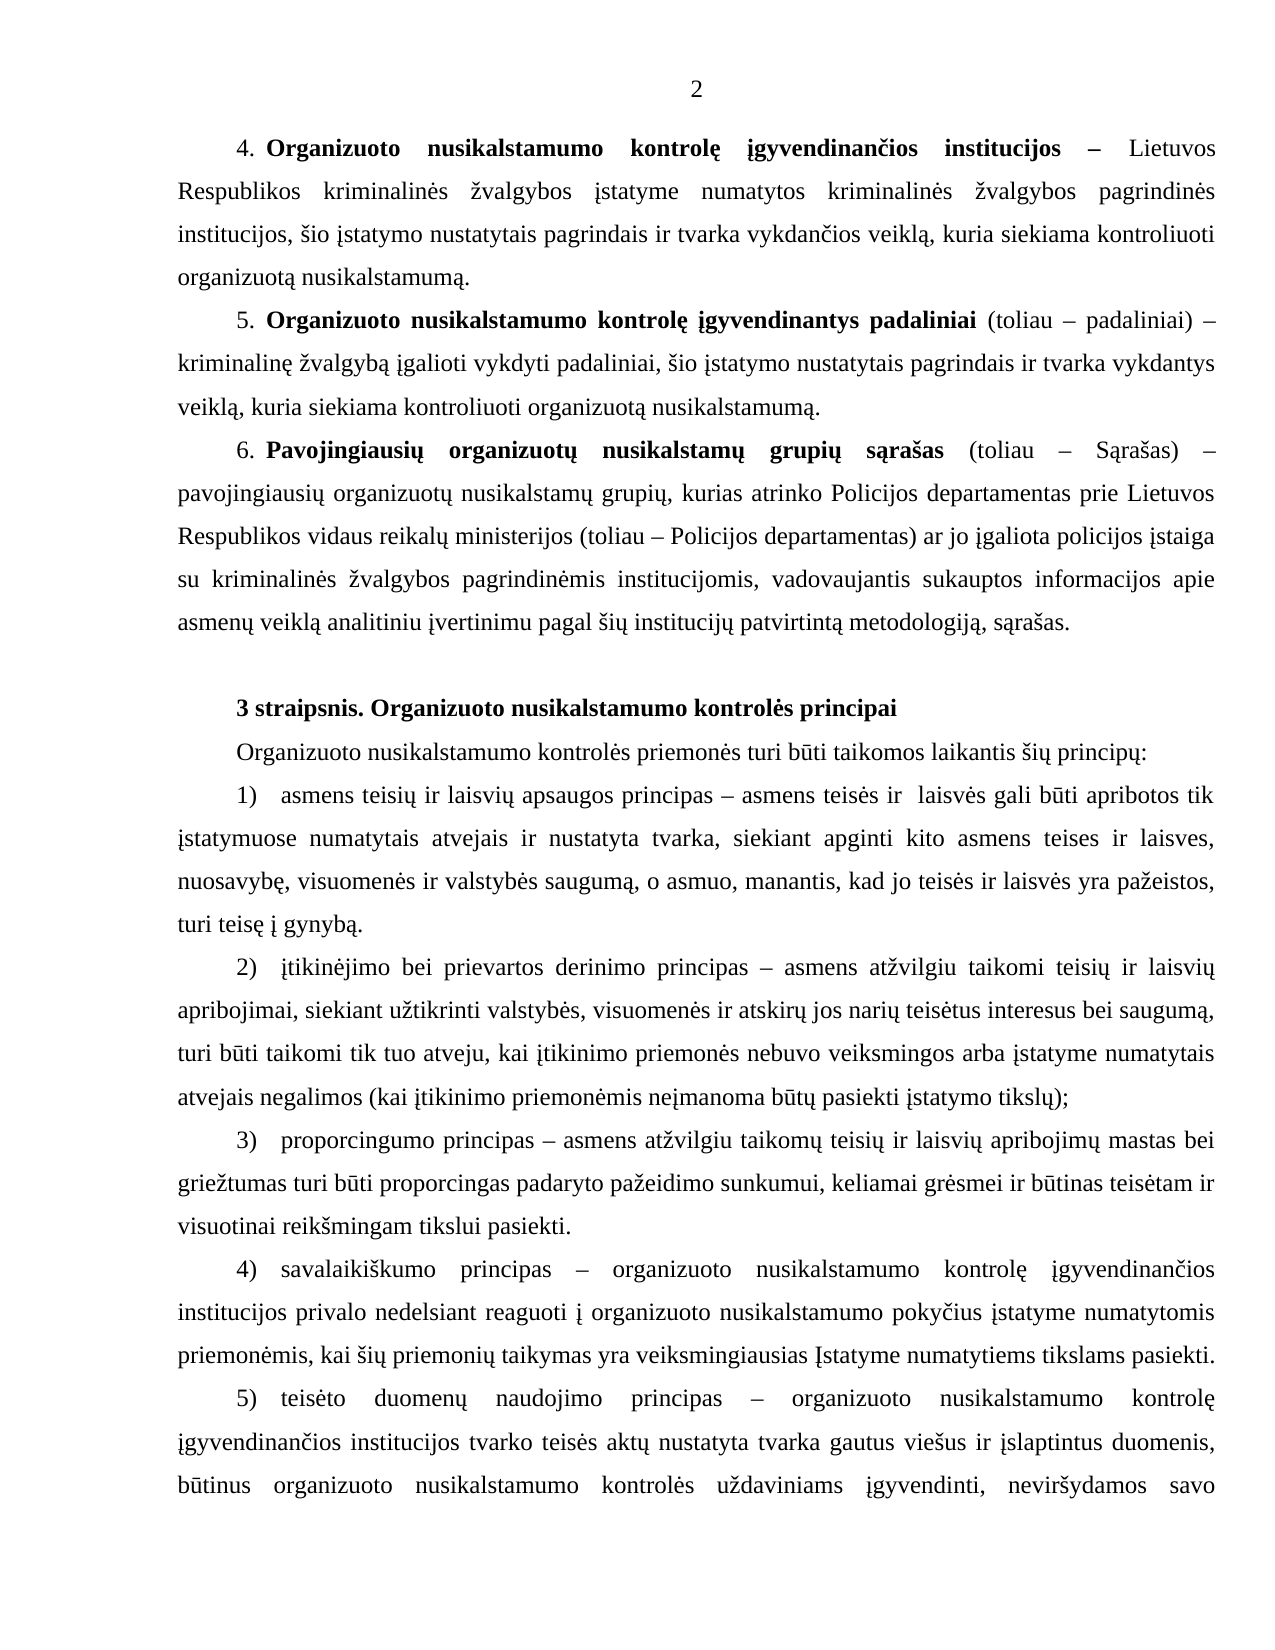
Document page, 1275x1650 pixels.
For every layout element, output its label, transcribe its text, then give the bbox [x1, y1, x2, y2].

text 2) įtikinėjimo bei prievartos derinimo principas – asmens atžvilgiu taikomi teisių ir laisvių apribojimai, siekiant užtikrinti valstybės, visuomenės ir atskirų jos narių teisėtus interesus bei saugumą, turi būti taikomi tik tuo atveju, kai įtikinimo priemonės nebuvo veiksmingos arba įstatyme numatytais atvejais negalimos (kai įtikinimo priemonėmis neįmanoma būtų pasiekti įstatymo tikslų); [177, 952, 1216, 1110]
text 5) teisėto duomenų naudojimo principas – organizuoto nusikalstamumo kontrolę įgyvendinančios institucijos tvarko teisės aktų nustatyta tvarka gautus viešus ir įslaptintus duomenis, būtinus organizuoto nusikalstamumo kontrolės uždaviniams įgyvendinti, neviršydamos savo [177, 1383, 1216, 1498]
text Organizuoto nusikalstamumo kontrolės priemonės turi būti taikomos laikantis šių principų: [177, 737, 1216, 765]
text 6. Pavojingiausių organizuotų nusikalstamų grupių sąrašas (toliau – Sąrašas) –pavojingiausių organizuotų nusikalstamų grupių, kurias atrinko Policijos departamentas prie Lietuvos Respublikos vidaus reikalų ministerijos (toliau – Policijos departamentas) ar jo įgaliota policijos įstaiga su kriminalinės žvalgybos pagrindinėmis institucijomis, vadovaujantis sukauptos informacijos apie asmenų veiklą analitiniu įvertinimu pagal šių institucijų patvirtintą metodologiją, sąrašas. [177, 435, 1216, 636]
text 5. Organizuoto nusikalstamumo kontrolę įgyvendinantys padaliniai (toliau – padaliniai) – kriminalinę žvalgybą įgalioti vykdyti padaliniai, šio įstatymo nustatytais pagrindais ir tvarka vykdantys veiklą, kuria siekiama kontroliuoti organizuotą nusikalstamumą. [177, 305, 1216, 420]
text 3) proporcingumo principas – asmens atžvilgiu taikomų teisių ir laisvių apribojimų mastas bei griežtumas turi būti proporcingas padaryto pažeidimo sunkumui, keliamai grėsmei ir būtinas teisėtam ir visuotinai reikšmingam tikslui pasiekti. [177, 1125, 1216, 1240]
text 3 straipsnis. Organizuoto nusikalstamumo kontrolės principai [177, 693, 1216, 722]
text 4) savalaikiškumo principas – organizuoto nusikalstamumo kontrolę įgyvendinančios institucijos privalo nedelsiant reaguoti į organizuoto nusikalstamumo pokyčius įstatyme numatytomis priemonėmis, kai šių priemonių taikymas yra veiksmingiausias Įstatyme numatytiems tikslams pasiekti. [177, 1254, 1216, 1369]
text 1) asmens teisių ir laisvių apsaugos principas – asmens teisės ir laisvės gali būti apribotos tik įstatymuose numatytais atvejais ir nustatyta tvarka, siekiant apginti kito asmens teises ir laisves, nuosavybę, visuomenės ir valstybės saugumą, o asmuo, manantis, kad jo teisės ir laisvės yra pažeistos, turi teisę į gynybą. [177, 780, 1216, 938]
text 4. Organizuoto nusikalstamumo kontrolę įgyvendinančios institucijos – Lietuvos Respublikos kriminalinės žvalgybos įstatyme numatytos kriminalinės žvalgybos pagrindinės institucijos, šio įstatymo nustatytais pagrindais ir tvarka vykdančios veiklą, kuria siekiama kontroliuoti organizuotą nusikalstamumą. [177, 133, 1216, 291]
